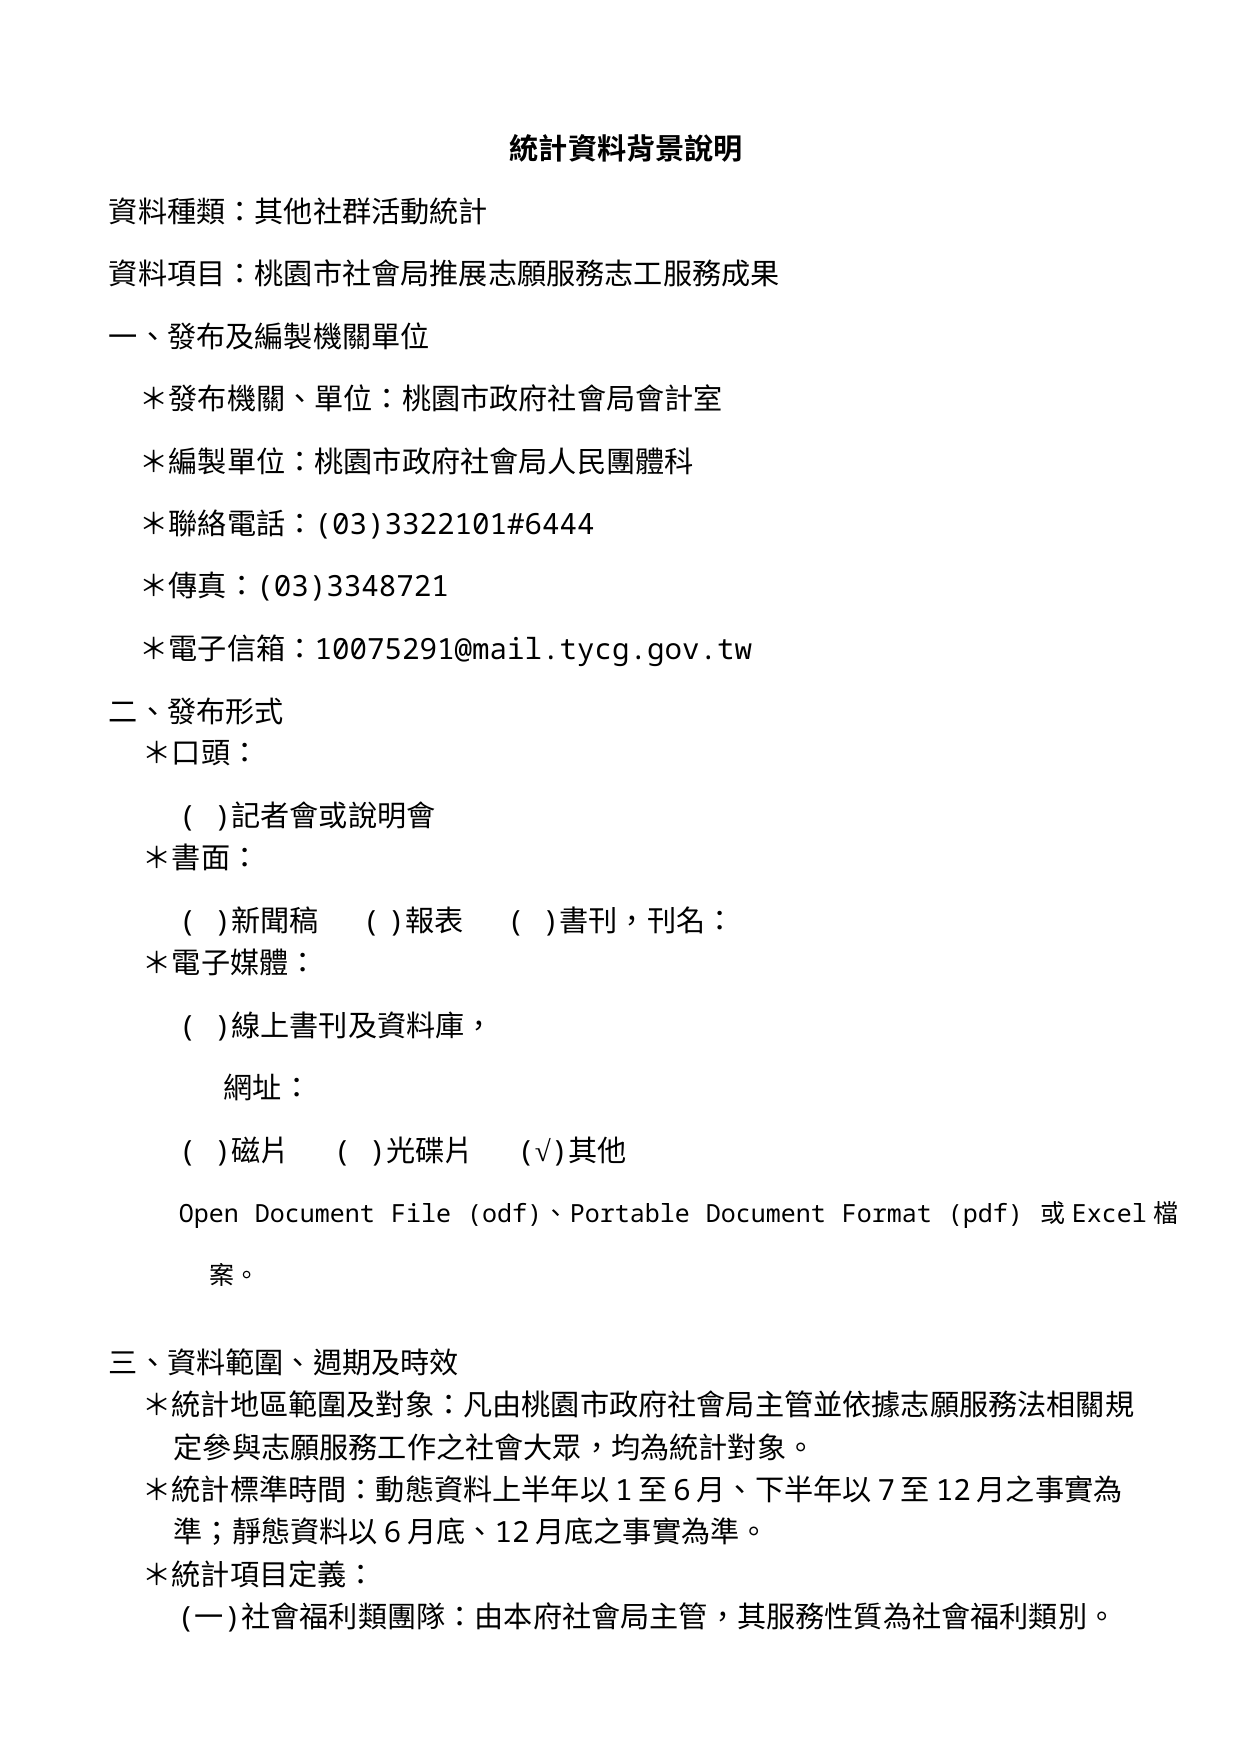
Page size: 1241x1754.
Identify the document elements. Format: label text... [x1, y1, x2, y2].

table_header 統計資料背景說明 資料種類：其他社群活動統計 資料項目：桃園市社會局推展志願服務志工服務成果 一、發布及編製機關單位 ＊發布機關、單位：桃園市政府社會局會計室 ＊編製單位：桃園市政府社會局人民團體科 ＊聯絡電話：(03)3322101#6444 ＊傳真：(03)3348721 ＊電子信箱：10075291@mail.tycg.gov.tw 二、發布形式 ＊口頭： ( )記者會或說明會 ＊書面： ( )新聞稿 ( )報表 ( )書刊，刊名： ＊電子媒體： ( )線上書刊及資料庫， 網址： ( )磁片 ( )光碟片 (√)其他 Open Document File (odf)、Portable Document Format (pdf) 或Excel檔案。 三、資料範圍、週期及時效 ＊統計地區範圍及對象：凡由桃園市政府社會局主管並依據志願服務法相關規定參與志願服務工作之社會大眾，均為統計對象。 ＊統計標準時間：動態資料上半年以1至6月、下半年以7至12月之事實為準；靜態資料以6月底、12月底之事實為準。 ＊統計項目定義： (一)社會福利類團隊：由本府社會局主管，其服務性質為社會福利類別。 (二)綜合類團隊：由本府社會局主管，但其服務性質非以社會福利為主類別，且服務工作可能跨越不同領域或無法歸屬、無法協調者。 (三)接受服務人次：指資料期間內接受志工服務之總人次(如屬活動性質請以實際參加人數計算人次)。 (四)提供服務時數：指資料期間內根據志願服務紀錄冊所登錄之總時數。(均以四捨五入、不含小數點資料填列)。 (五)綜合福利服務：係指單位辦理之社會福利服務無法單一歸類或橫跨2種以上社會福利服務項目者歸於此欄。 ＊統計單位：人次、時。 ＊統計分類：橫項依「團隊別」分；縱項依「服務類別」分。 ＊發布週期(指資料編製或產生之頻率，如月、季、年等)：半年。 ＊時效(指統計標準時間至資料發布時間之間隔時間)：25日。 ＊資料變革：無。 四、公開資料發布訊息 ＊預告發布日期(含預告方式及週期)：每半年終了後25日(遇假日順延)以報表、網際網路發布。 ＊同步發送單位(說明資料發布時同步發送之單位或可同步查得該資料之網址)：衛生福利部統計處、桃園市政府主計處。 五、資料品質 ＊統計指標編製方法與資料來源說明：依據本府社會局主管轄區內之志願服務團體及實際組訓人力資料彙編。 ＊統計資料交叉查核及確保資料合理性之機制(說明各項資料之相互關係及不同資料來源之相關統計差異性)： 各服務類型「接受服務人次(提供服務時數)」之總和=合計之「接受服務人次(提供服務時數)」。 六、須注意及預定改變之事項(說明預定修正之資料、定義、統計方法等及其修正原因)：無。 七、其他事項：無。 [98, 105, 1155, 1636]
